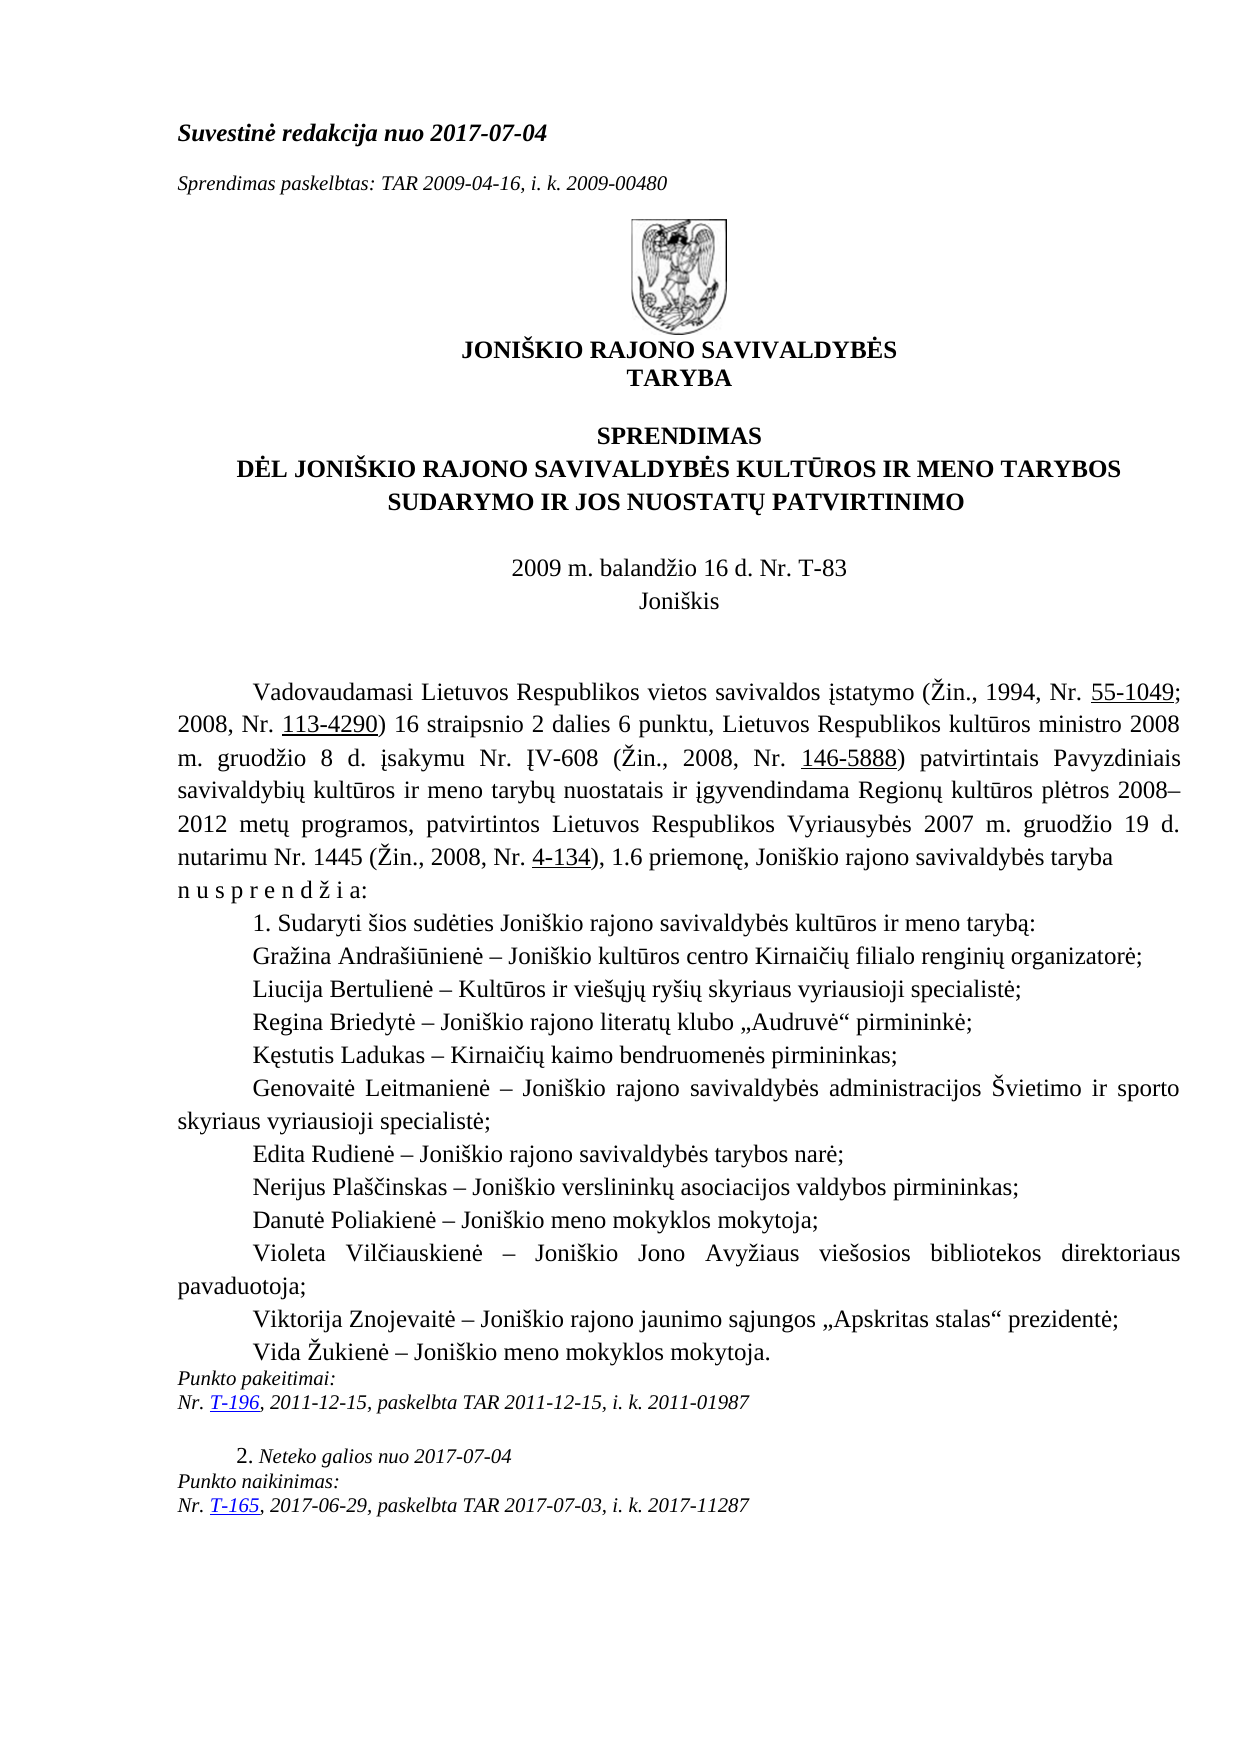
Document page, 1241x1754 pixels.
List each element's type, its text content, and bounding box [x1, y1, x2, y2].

text dėl JONIŠKIO RAJONO SAVIVALDYBĖS KULTŪROS IR MENO TARYBOS [177, 454, 1181, 483]
text TARYBA [177, 363, 1181, 392]
text Joniškis [177, 586, 1181, 615]
text 1. Sudaryti šios sudėties Joniškio rajono savivaldybės kultūros ir meno tarybą: [177, 908, 1181, 936]
text Edita Rudienė – Joniškio rajono savivaldybės tarybos narė; [177, 1139, 1181, 1168]
text Gražina Andrašiūnienė – Joniškio kultūros centro Kirnaičių filialo renginių organizatorė; [177, 941, 1181, 969]
text JONIŠKIO RAJONO SAVIVALDYBĖS [177, 335, 1181, 363]
text Kęstutis Ladukas – Kirnaičių kaimo bendruomenės pirmininkas; [177, 1040, 1181, 1068]
text Nerijus Plaščinskas – Joniškio verslininkų asociacijos valdybos pirmininkas; [177, 1172, 1181, 1201]
text Punkto naikinimas: [177, 1469, 1181, 1493]
text 2009 m. balandžio 16 d. Nr. T-83 [177, 553, 1181, 582]
text Suvestinė redakcija nuo 2017-07-04 [177, 118, 1181, 147]
text Vadovaudamasi Lietuvos Respublikos vietos savivaldos įstatymo (Žin., 1994, Nr. 55-1049; 2008, Nr. 113-4290) 16 straipsnio 2 dalies 6 punktu, Lietuvos Respublikos kultūros ministro 2008 m. gruodžio 8 d. įsakymu Nr. ĮV-608 (Žin., 2008, Nr. 146-5888) patvirtintais Pavyzdiniais savivaldybių kultūros ir meno tarybų nuostatais ir įgyvendindama Regionų kultūros plėtros 2008– 2012 metų programos, patvirtintos Lietuvos Respublikos Vyriausybės 2007 m. gruodžio 19 d. nutarimu Nr. 1445 (Žin., 2008, Nr. 4-134), 1.6 priemonę, Joniškio rajono savivaldybės taryba [177, 677, 1181, 870]
text SPRENDIMAS [177, 421, 1181, 450]
text 2. Neteko galios nuo 2017-07-04 [177, 1443, 1181, 1469]
text SUDARYMO IR JOS NUOSTATŲ paTVIRTINIMO [177, 487, 1181, 516]
text Vida Žukienė – Joniškio meno mokyklos mokytoja. [177, 1337, 1181, 1366]
text Nr. T-196, 2011-12-15, paskelbta TAR 2011-12-15, i. k. 2011-01987 [177, 1390, 1181, 1414]
text Punkto pakeitimai: [177, 1366, 1181, 1390]
text Danutė Poliakienė – Joniškio meno mokyklos mokytoja; [177, 1205, 1181, 1234]
text n u s p r e n d ž i a: [177, 875, 1181, 903]
text Regina Briedytė – Joniškio rajono literatų klubo „Audruvė“ pirmininkė; [177, 1007, 1181, 1036]
text Violeta Vilčiauskienė – Joniškio Jono Avyžiaus viešosios bibliotekos direktoriaus pavaduotoja; [177, 1238, 1181, 1300]
text Liucija Bertulienė – Kultūros ir viešųjų ryšių skyriaus vyriausioji specialistė; [177, 974, 1181, 1002]
text Sprendimas paskelbtas: TAR 2009-04-16, i. k. 2009-00480 [177, 171, 1181, 195]
text Nr. T-165, 2017-06-29, paskelbta TAR 2017-07-03, i. k. 2017-11287 [177, 1493, 1181, 1517]
text Genovaitė Leitmanienė – Joniškio rajono savivaldybės administracijos Švietimo ir sporto skyriaus vyriausioji specialistė; [177, 1073, 1181, 1134]
text Viktorija Znojevaitė – Joniškio rajono jaunimo sąjungos „Apskritas stalas“ prezidentė; [177, 1304, 1181, 1333]
